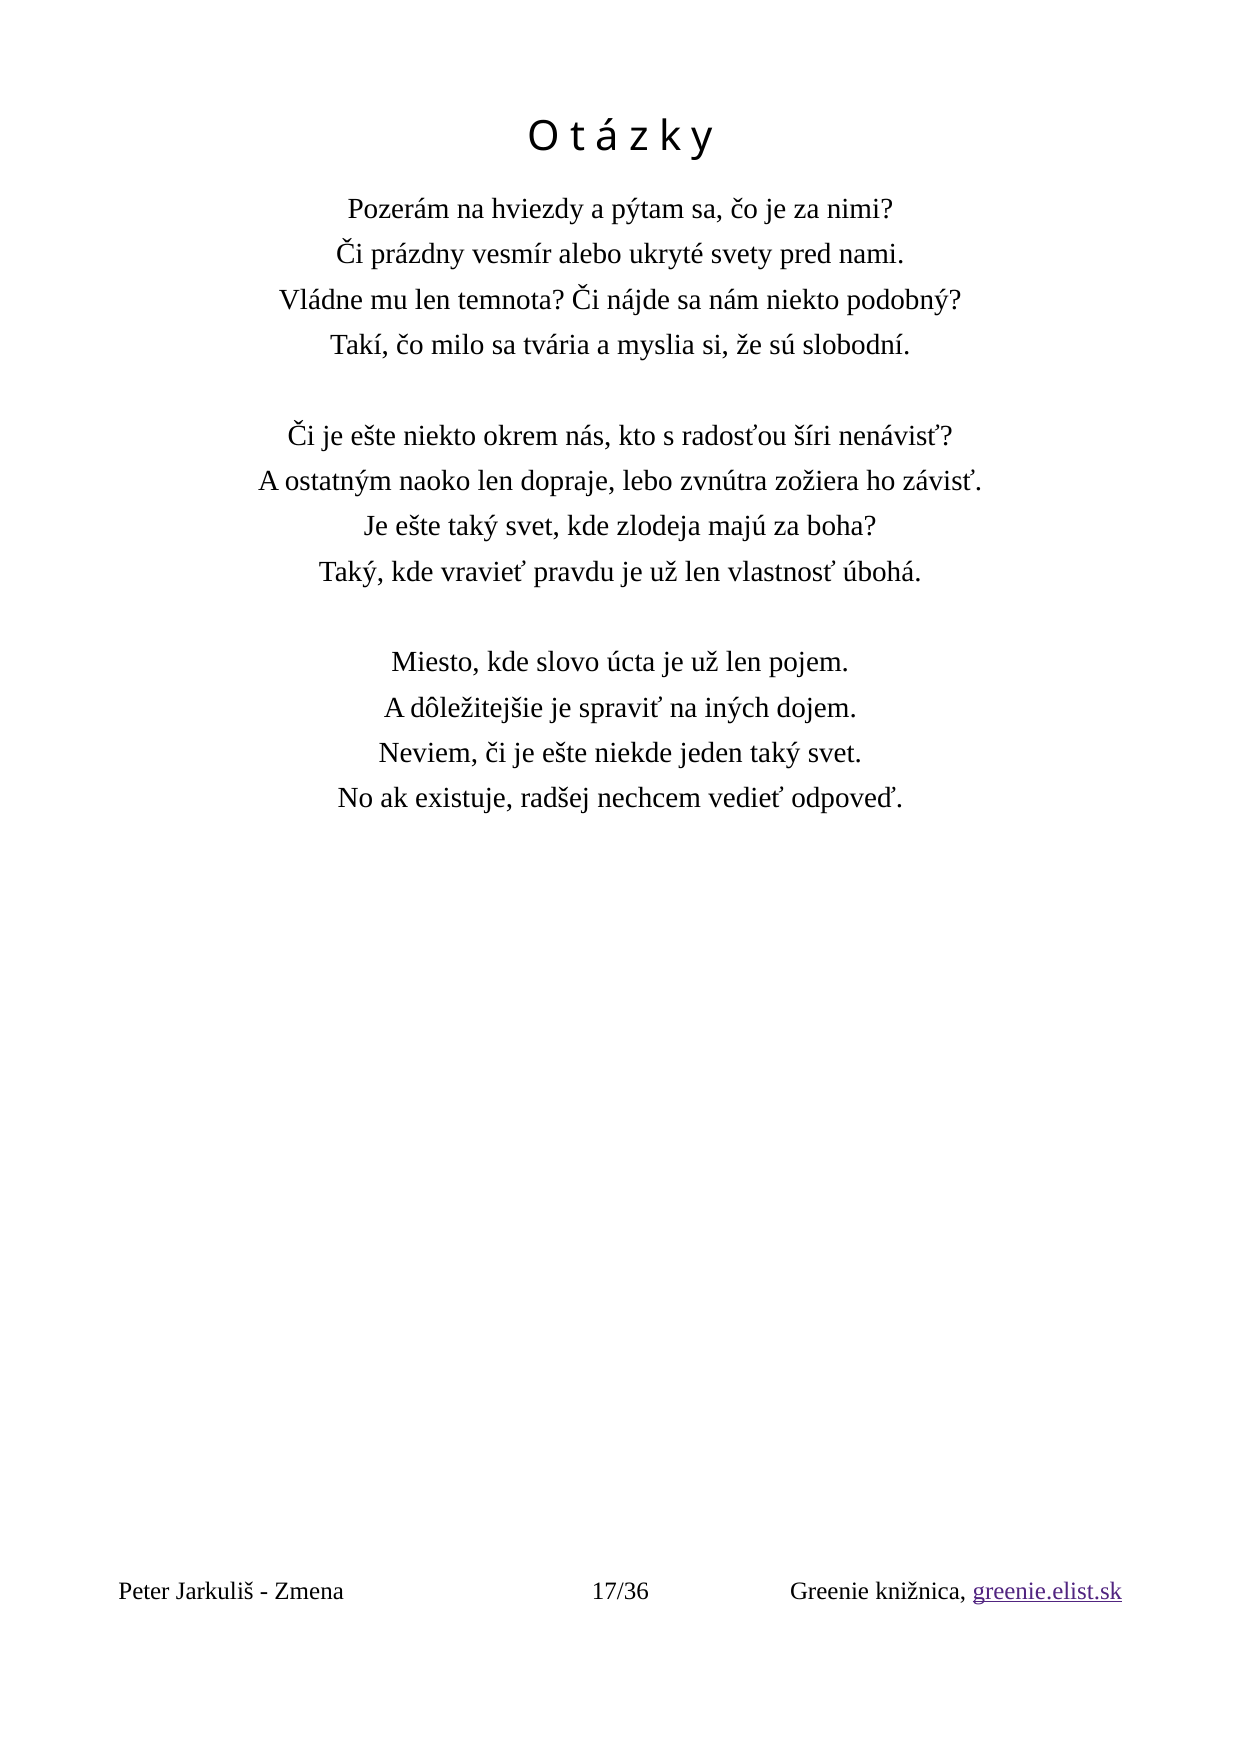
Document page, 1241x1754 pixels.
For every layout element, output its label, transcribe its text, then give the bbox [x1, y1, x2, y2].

text Či prázdny vesmír alebo ukryté svety pred nami. [106, 237, 1134, 270]
text A dôležitejšie je spraviť na iných dojem. [106, 690, 1134, 723]
text Taký, kde vravieť pravdu je už len vlastnosť úbohá. [106, 554, 1134, 587]
text Miesto, kde slovo úcta je už len pojem. [106, 644, 1134, 678]
text Či je ešte niekto okrem nás, kto s radosťou šíri nenávisť? [106, 418, 1134, 451]
text No ak existuje, radšej nechcem vedieť odpoveď. [106, 780, 1134, 814]
text Vládne mu len temnota? Či nájde sa nám niekto podobný? [106, 282, 1134, 316]
text A ostatným naoko len dopraje, lebo zvnútra zožiera ho závisť. [106, 463, 1134, 497]
text Neviem, či je ešte niekde jeden taký svet. [106, 735, 1134, 769]
text Pozerám na hviezdy a pýtam sa, čo je za nimi? [106, 191, 1134, 225]
text Je ešte taký svet, kde zlodeja majú za boha? [106, 508, 1134, 542]
subtitle Otázky [106, 106, 1134, 163]
text Takí, čo milo sa tvária a myslia si, že sú slobodní. [106, 327, 1134, 361]
